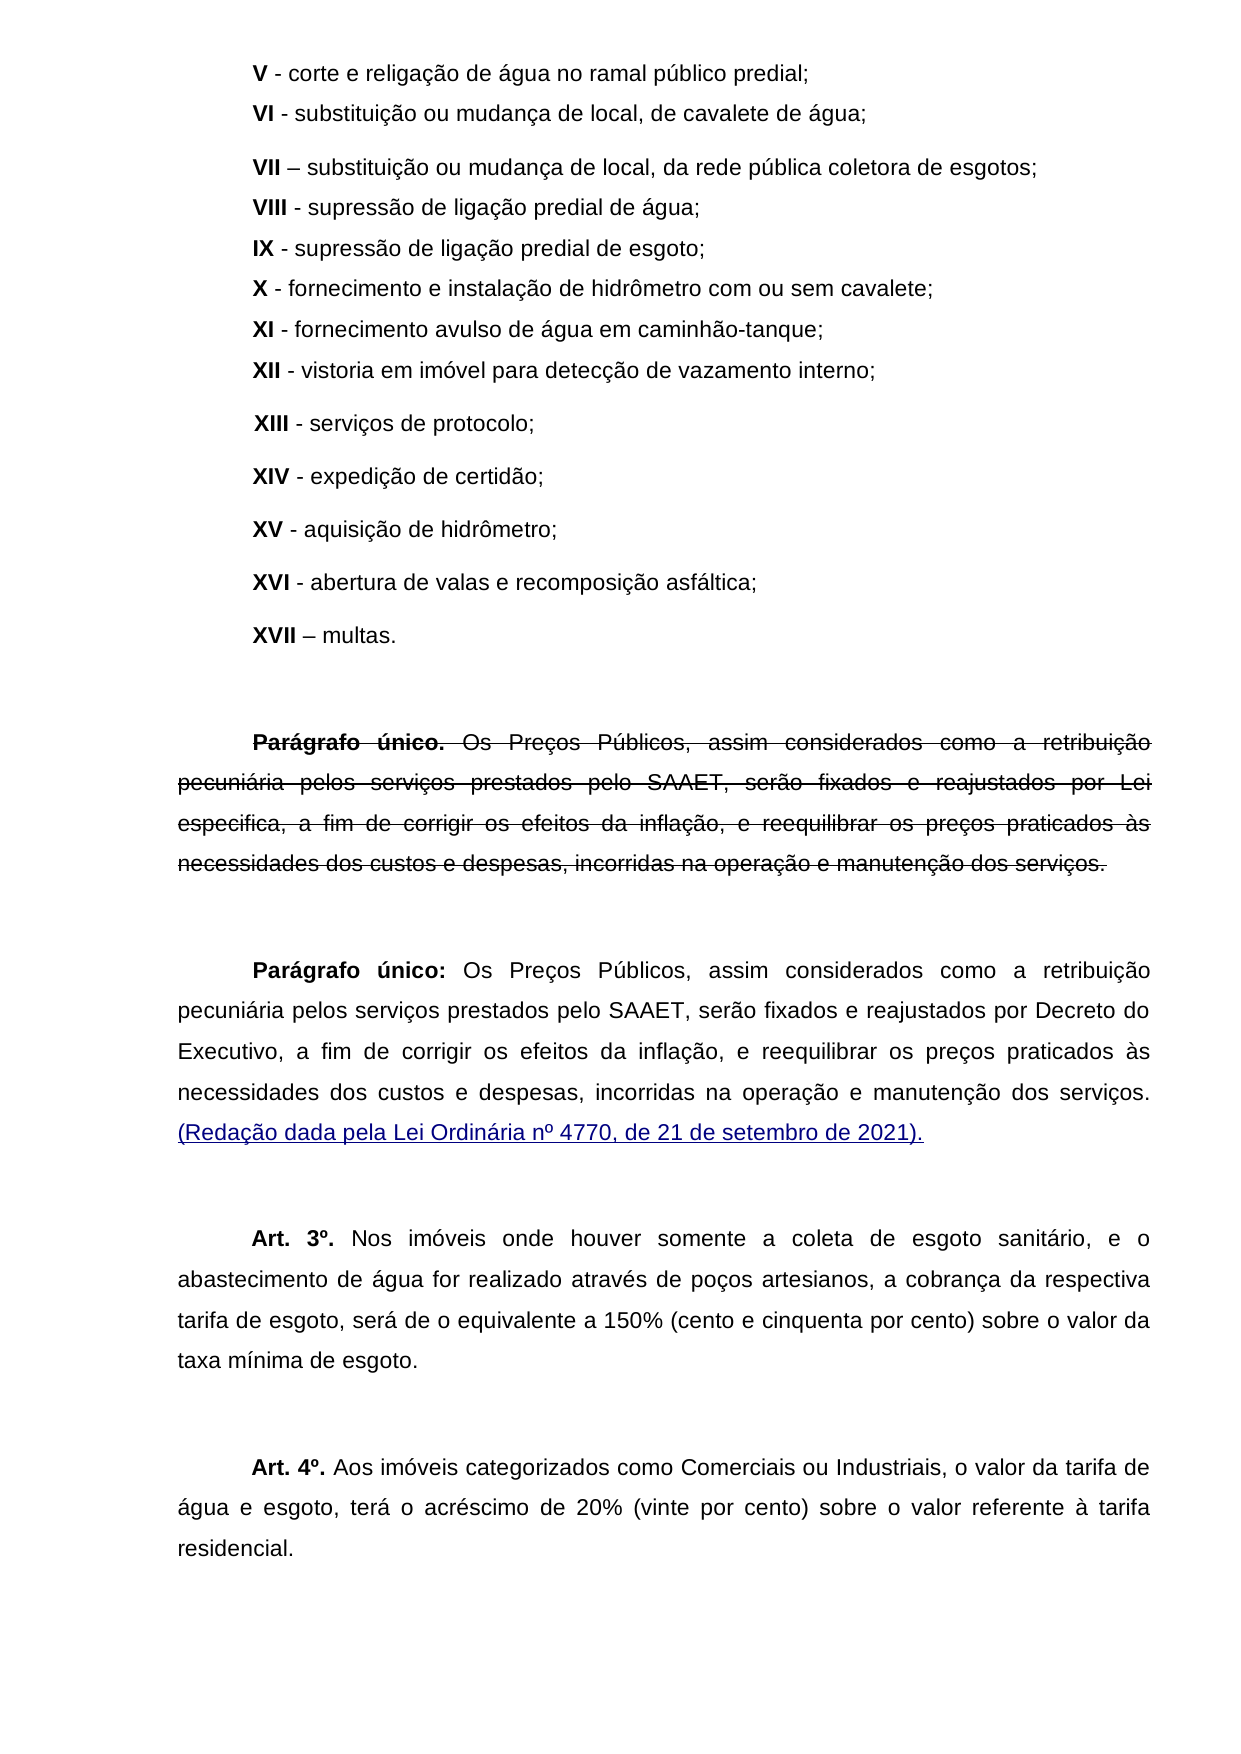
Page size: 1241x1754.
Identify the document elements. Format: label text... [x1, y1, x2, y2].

text Parágrafo único: Os Preços Públicos, assim considerados como a retribuição pecuniária pelos serviços prestados pelo SAAET, serão fixados e reajustados por Decreto do Executivo, a fim de corrigir os efeitos da inflação, e reequilibrar os preços praticados às necessidades dos custos e despesas, incorridas na operação e manutenção dos serviços.(Redação dada pela Lei Ordinária nº 4770, de 21 de setembro de 2021). [177, 956, 1152, 1146]
text XIV - expedição de certidão; [177, 462, 1152, 489]
text XIII - serviços de protocolo; [177, 409, 1152, 436]
text XVI - abertura de valas e recomposição asfáltica; [177, 568, 1152, 596]
text Parágrafo único. Os Preços Públicos, assim considerados como a retribuição pecuniária pelos serviços prestados pelo SAAET, serão fixados e reajustados por Lei especifica, a fim de corrigir os efeitos da inflação, e reequilibrar os preços praticados às necessidades dos custos e despesas, incorridas na operação e manutenção dos serviços. [177, 784, 1152, 877]
text Art. 3º. Nos imóveis onde houver somente a coleta de esgoto sanitário, e o abastecimento de água for realizado através de poços artesianos, a cobrança da respectiva tarifa de esgoto, será de o equivalente a 150% (cento e cinquenta por cento) sobre o valor da taxa mínima de esgoto. [177, 1225, 1152, 1374]
text XV - aquisição de hidrômetro; [177, 515, 1152, 542]
text XVII – multas. [177, 622, 1152, 649]
text Art. 4º. Aos imóveis categorizados como Comerciais ou Industriais, o valor da tarifa de água e esgoto, terá o acréscimo de 20% (vinte por cento) sobre o valor referente à tarifa residencial. [177, 1453, 1152, 1561]
text VII – substituição ou mudança de local, da rede pública coletora de esgotos; VIII - supressão de ligação predial de água; IX - supressão de ligação predial de esgoto; X - fornecimento e instalação de hidrômetro com ou sem cavalete; XI - fornecimento avulso de água em caminhão-tanque; XII - vistoria em imóvel para detecção de vazamento interno; [177, 153, 1152, 383]
text Parágrafo único. Os Preços Públicos, assim considerados como a retribuição pecuniária pelos serviços prestados pelo SAAET, serão fixados e reajustados por Lei especifica, a fim de corrigir os efeitos da inflação, e reequilibrar os preços praticados às necessidades dos custos e despesas, incorridas na operação e manutenção dos serviços. [177, 728, 1152, 783]
text V - corte e religação de água no ramal público predial; VI - substituição ou mudança de local, de cavalete de água; [177, 59, 1152, 127]
